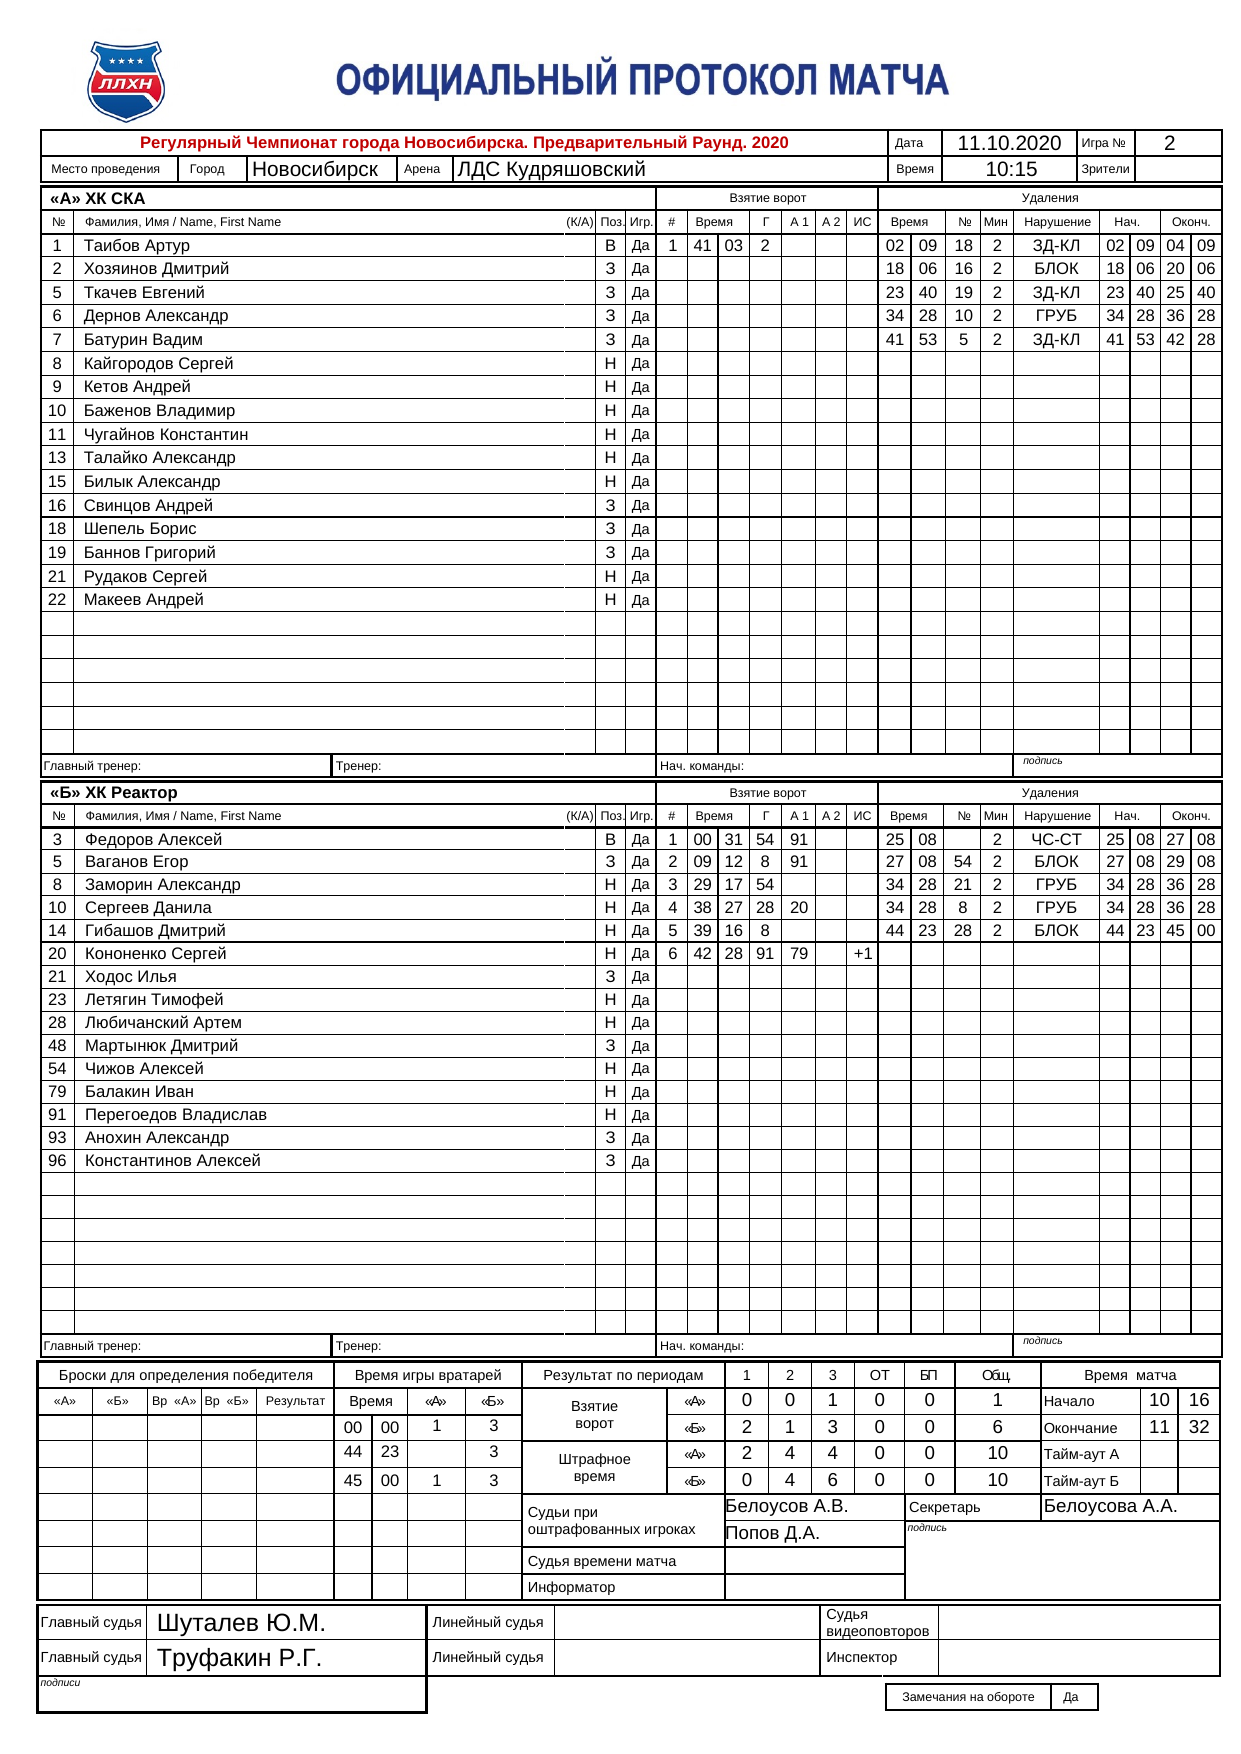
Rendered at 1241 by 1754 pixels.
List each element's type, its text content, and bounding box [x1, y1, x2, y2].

table_cell Заморин Александр [75, 874, 564, 895]
table_cell [1161, 494, 1190, 516]
table_cell 00 [373, 1416, 407, 1440]
table_cell 44 [879, 920, 910, 941]
table_cell [596, 1219, 625, 1241]
table_cell [912, 612, 945, 634]
table_cell [816, 423, 846, 445]
table_cell 09 [1192, 235, 1221, 256]
table_cell [879, 707, 910, 729]
table_cell [719, 588, 749, 611]
table_cell [912, 1150, 943, 1172]
table_cell [912, 659, 945, 682]
table_cell 10 [42, 399, 73, 422]
table_cell З [596, 328, 625, 351]
table_cell А 2 [816, 211, 846, 233]
table_cell [74, 636, 564, 658]
table_cell 06 [912, 257, 945, 280]
table_cell 27 [1100, 850, 1129, 872]
table_cell [1131, 494, 1160, 516]
table_cell [981, 1104, 1013, 1126]
table_cell [428, 1677, 882, 1711]
table_cell [816, 257, 846, 280]
table_cell [1100, 1127, 1129, 1149]
table_cell Шуталев Ю.М. [147, 1606, 425, 1639]
table_cell Да [626, 494, 655, 516]
table_cell [816, 683, 846, 706]
table_cell Хозяинов Дмитрий [74, 257, 564, 280]
table_cell [879, 1081, 910, 1103]
table_cell 79 [782, 943, 815, 964]
table_cell [912, 1127, 943, 1149]
table_cell [912, 518, 945, 540]
table_cell 09 [912, 235, 945, 256]
table_cell Н [596, 874, 625, 895]
table_cell 10 [956, 1442, 1040, 1467]
table_cell «А» [408, 1389, 465, 1413]
table_cell [565, 399, 595, 422]
table_cell З [596, 1127, 625, 1149]
table_cell Да [626, 376, 655, 398]
table_cell Да [626, 541, 655, 564]
table_cell Судья видеоповторов [821, 1606, 938, 1639]
table_cell [879, 1104, 910, 1126]
table_cell 14 [42, 920, 74, 941]
table_cell [596, 683, 625, 706]
table_cell [657, 1012, 687, 1033]
table_cell Нарушение [1014, 805, 1099, 826]
table_cell [1100, 518, 1129, 540]
table_cell Нач. [1100, 805, 1160, 826]
table_cell 54 [750, 874, 781, 895]
table_cell [719, 1173, 749, 1195]
table_cell [847, 874, 877, 895]
table_cell [1192, 541, 1221, 564]
table_cell [657, 1173, 687, 1195]
table_cell [1014, 1104, 1099, 1126]
table_cell подписи [39, 1677, 425, 1711]
table_cell 41 [879, 328, 910, 351]
table_cell [816, 1265, 846, 1287]
table_cell [408, 1521, 465, 1546]
table_cell [847, 1035, 877, 1057]
table_cell 18 [879, 257, 910, 280]
table_cell [816, 541, 846, 564]
table_cell [1100, 1288, 1129, 1310]
table_cell [1161, 1173, 1190, 1195]
table_cell [912, 423, 945, 445]
table_cell № [42, 805, 74, 826]
table_cell [1131, 1242, 1160, 1264]
table_cell [657, 636, 687, 658]
table_cell [657, 730, 687, 753]
table_cell [879, 1196, 910, 1218]
table_cell Поз. [596, 211, 625, 233]
table_cell [1131, 1012, 1160, 1033]
table_cell [879, 446, 910, 469]
table_cell 22 [42, 588, 73, 611]
table_header Взятие ворот [657, 783, 877, 803]
table_cell 1 [408, 1468, 465, 1493]
table_cell [981, 588, 1013, 611]
table_cell БЛОК [1014, 257, 1099, 280]
table_cell [912, 989, 943, 1011]
table_cell [657, 494, 687, 516]
table_cell [1100, 1242, 1129, 1264]
table_cell [39, 1494, 92, 1520]
table_cell «А» [39, 1389, 92, 1413]
table_cell [1100, 943, 1129, 964]
table_cell Тренер: [333, 755, 655, 776]
table_cell [750, 376, 781, 398]
table_cell 0 [855, 1415, 904, 1440]
table_cell Любичанский Артем [75, 1012, 564, 1033]
table_cell 2 [981, 305, 1013, 327]
table_cell [1161, 1242, 1190, 1264]
table_cell [93, 1416, 147, 1440]
table_cell [879, 352, 910, 374]
table_cell 91 [42, 1104, 74, 1126]
table_cell Да [626, 1035, 655, 1057]
table_cell [879, 1219, 910, 1241]
table_cell [782, 494, 815, 516]
table_cell 08 [912, 850, 943, 872]
table_cell [719, 966, 749, 987]
table_cell [719, 328, 749, 351]
table_cell [335, 1494, 371, 1520]
table_cell [565, 376, 595, 398]
table_cell [1192, 683, 1221, 706]
table_cell [1131, 1288, 1160, 1310]
table_cell [782, 446, 815, 469]
table_cell [565, 943, 595, 964]
table_cell 02 [879, 235, 910, 256]
table_cell Г [750, 211, 781, 233]
table_cell [816, 494, 846, 516]
table_cell Чугайнов Константин [74, 423, 564, 445]
table_cell [816, 1311, 846, 1333]
table_cell Мин [981, 805, 1013, 826]
table_cell [596, 612, 625, 634]
table_cell [981, 966, 1013, 987]
table_cell [1100, 1311, 1129, 1333]
table_cell [816, 850, 846, 872]
table_cell [93, 1494, 147, 1520]
table_cell [981, 1311, 1013, 1333]
table_cell 25 [1161, 281, 1190, 303]
table_cell [626, 730, 655, 753]
table_header «А» ХК СКА [42, 188, 655, 209]
table_cell 54 [750, 829, 781, 849]
table_cell [816, 1219, 846, 1241]
table_cell [626, 1311, 655, 1333]
table_cell Нач. [1100, 211, 1160, 233]
table_cell [657, 423, 687, 445]
table_cell [688, 989, 717, 1011]
table_cell Да [626, 1127, 655, 1149]
table_cell [1014, 399, 1099, 422]
table_cell [944, 829, 980, 849]
table_cell [1014, 1150, 1099, 1172]
table_cell [750, 423, 781, 445]
table_cell [657, 1242, 687, 1264]
table_cell Федоров Алексей [75, 829, 564, 849]
table_cell [981, 494, 1013, 516]
table_header 11.10.2020 [943, 131, 1076, 155]
table_cell 21 [42, 565, 73, 587]
table_cell 79 [42, 1081, 74, 1103]
table_cell 2 [750, 235, 781, 256]
table_cell [657, 565, 687, 587]
table_cell # [657, 805, 687, 826]
table_cell [782, 1219, 815, 1241]
table_cell Кононенко Сергей [75, 943, 564, 964]
table_cell [1131, 1104, 1160, 1126]
table_cell [42, 683, 73, 706]
table_cell «Б » [466, 1389, 521, 1413]
table_cell 00 [688, 829, 717, 849]
table_cell [879, 1173, 910, 1195]
table_cell [373, 1574, 407, 1599]
table_cell 5 [657, 920, 687, 941]
table_header ОТ [855, 1363, 904, 1387]
table_cell [750, 1012, 781, 1033]
table_cell [1014, 659, 1099, 682]
table_cell [1192, 1081, 1221, 1103]
table_cell +1 [847, 943, 877, 964]
table_cell [1014, 352, 1099, 374]
table_cell [782, 659, 815, 682]
table_cell [148, 1494, 201, 1520]
table_cell 0 [905, 1468, 954, 1493]
table_cell [1131, 989, 1160, 1011]
table_cell [42, 1288, 74, 1310]
table_cell [847, 1196, 877, 1218]
table_cell [1192, 1242, 1221, 1264]
table_cell Талайко Александр [74, 446, 564, 469]
table_cell [688, 541, 717, 564]
table_cell [847, 588, 877, 611]
table_cell [750, 1127, 781, 1149]
table_cell [42, 1196, 74, 1218]
table_cell [981, 399, 1013, 422]
table_cell Да [626, 328, 655, 351]
table_cell [816, 966, 846, 987]
table_cell Игр. [626, 211, 655, 233]
table_cell [565, 636, 595, 658]
table_cell [688, 1219, 717, 1241]
table_cell [816, 829, 846, 849]
table_cell Сергеев Данила [75, 896, 564, 918]
table_cell [1014, 1081, 1099, 1103]
table_cell 27 [719, 896, 749, 918]
table_cell [1100, 565, 1129, 587]
table_cell [1179, 1441, 1219, 1467]
table_cell [719, 612, 749, 634]
table_cell [946, 376, 980, 398]
table_cell [912, 1242, 943, 1264]
table_cell [565, 1104, 595, 1126]
table_cell [1192, 376, 1221, 398]
table_cell [148, 1574, 201, 1599]
table_cell [912, 1219, 943, 1241]
table_cell 00 [335, 1416, 371, 1440]
table_cell ЗД-КЛ [1014, 281, 1099, 303]
table_cell [879, 1127, 910, 1149]
table_cell [1014, 1035, 1099, 1057]
table_cell [847, 1288, 877, 1310]
table_cell Н [596, 352, 625, 374]
table_cell Да [626, 989, 655, 1011]
table_cell Н [596, 399, 625, 422]
table_cell [1192, 1104, 1221, 1126]
table_cell [944, 1127, 980, 1149]
table_cell № [946, 211, 980, 233]
table_cell [657, 1219, 687, 1241]
table_cell [1014, 376, 1099, 398]
table_cell (К/А) [565, 805, 595, 826]
table_cell [688, 328, 717, 351]
table_cell [847, 446, 877, 469]
table_cell [1192, 659, 1221, 682]
table_cell [946, 730, 980, 753]
table_cell [1192, 1058, 1221, 1079]
table_cell Гибашов Дмитрий [75, 920, 564, 941]
table_cell [1131, 565, 1160, 587]
table_cell [750, 612, 781, 634]
table_cell [657, 376, 687, 398]
table_cell [719, 989, 749, 1011]
table_cell 2 [981, 829, 1013, 849]
table_cell [847, 850, 877, 872]
table_cell [912, 636, 945, 658]
table_cell [1100, 1150, 1129, 1172]
table_cell [719, 707, 749, 729]
table_cell Нарушение [1014, 211, 1099, 233]
table_cell 21 [42, 966, 74, 987]
table_cell [847, 1058, 877, 1079]
table_cell [257, 1494, 333, 1520]
table_cell 28 [750, 896, 781, 918]
table_cell 1 [769, 1415, 811, 1440]
table_cell [1014, 636, 1099, 658]
table_cell [782, 305, 815, 327]
table_cell 21 [944, 874, 980, 895]
table_cell [688, 1127, 717, 1149]
table_cell [688, 494, 717, 516]
table_cell [1131, 1127, 1160, 1149]
table_cell Линейный судья [428, 1640, 554, 1675]
table_cell 8 [750, 920, 781, 941]
table_cell [816, 874, 846, 895]
table_cell [816, 636, 846, 658]
table_cell [944, 1104, 980, 1126]
table_cell [565, 281, 595, 303]
table_header 1 [726, 1363, 768, 1387]
table_cell [946, 518, 980, 540]
table_cell [1161, 541, 1190, 564]
table_cell [782, 352, 815, 374]
table_cell [1100, 966, 1129, 987]
table_cell [565, 305, 595, 327]
table_cell [981, 1150, 1013, 1172]
table_cell 25 [879, 829, 910, 849]
table_cell [879, 1012, 910, 1033]
table_cell [847, 636, 877, 658]
table_cell [782, 683, 815, 706]
table_cell [688, 1311, 717, 1333]
table_cell Н [596, 989, 625, 1011]
table_cell 54 [944, 850, 980, 872]
table_cell 5 [42, 281, 73, 303]
table_cell Город [179, 157, 246, 181]
table_cell [1100, 730, 1129, 753]
table_cell [816, 518, 846, 540]
table_cell [719, 730, 749, 753]
table_cell З [596, 518, 625, 540]
table_cell Да [626, 1012, 655, 1033]
table_cell [565, 989, 595, 1011]
table_cell 3 [466, 1468, 521, 1493]
table_cell [1014, 494, 1099, 516]
table_cell [847, 1012, 877, 1033]
table_cell [555, 1640, 819, 1675]
table_cell № [944, 805, 980, 826]
table_cell [879, 588, 910, 611]
table_cell ЛДС Кудряшовский [454, 157, 887, 181]
table_cell [719, 1288, 749, 1310]
table_cell 1 [956, 1389, 1040, 1413]
table_cell [912, 966, 943, 987]
table_cell [944, 1012, 980, 1033]
table_cell [688, 612, 717, 634]
table_cell [1192, 494, 1221, 516]
table_cell [879, 470, 910, 493]
table_cell [75, 1311, 564, 1333]
table_cell [750, 518, 781, 540]
table_cell [847, 1150, 877, 1172]
table_cell Летягин Тимофей [75, 989, 564, 1011]
table_cell 17 [719, 874, 749, 895]
table_cell [565, 1242, 595, 1264]
table_cell [879, 989, 910, 1011]
table_cell [719, 1127, 749, 1149]
table_cell 2 [981, 896, 1013, 918]
table_cell Результат [257, 1389, 333, 1413]
table_cell [782, 541, 815, 564]
table_cell [565, 829, 595, 849]
table_cell [1161, 1219, 1190, 1241]
table_cell [1100, 612, 1129, 634]
table_cell [657, 588, 687, 611]
table_cell Балакин Иван [75, 1081, 564, 1103]
table_header Удаления [879, 188, 1221, 209]
table_cell [148, 1441, 201, 1467]
table_cell [946, 707, 980, 729]
table_cell [816, 376, 846, 398]
table_cell А 2 [816, 805, 846, 826]
table_cell [257, 1416, 333, 1440]
table_cell [657, 1035, 687, 1057]
table_cell [879, 943, 910, 964]
table_header Удаления [879, 783, 1221, 803]
table_cell [565, 874, 595, 895]
table_cell [816, 352, 846, 374]
table_cell [719, 518, 749, 540]
table_cell [565, 470, 595, 493]
table_cell [688, 565, 717, 587]
table_cell [912, 446, 945, 469]
table_cell [1014, 470, 1099, 493]
table_cell [1014, 683, 1099, 706]
table_cell [1161, 1058, 1190, 1079]
table_cell [1131, 588, 1160, 611]
table_cell 53 [1131, 328, 1160, 351]
table_cell [912, 730, 945, 753]
table_cell [816, 1173, 846, 1195]
table_cell 91 [782, 829, 815, 849]
table_cell 27 [1161, 829, 1190, 849]
table_cell [750, 707, 781, 729]
table_cell [912, 1196, 943, 1218]
table_cell Дернов Александр [74, 305, 564, 327]
table_cell [816, 446, 846, 469]
table_cell Н [596, 565, 625, 587]
table_cell [75, 1196, 564, 1218]
table_cell [1192, 1012, 1221, 1033]
table_cell [1161, 565, 1190, 587]
table_cell Судья времени матча [523, 1548, 724, 1573]
table_cell [847, 730, 877, 753]
table_cell [847, 683, 877, 706]
table_cell [257, 1574, 333, 1599]
table_cell [944, 943, 980, 964]
table_cell [1192, 612, 1221, 634]
table_cell Фамилия, Имя / Name, First Name [75, 805, 565, 826]
table_cell [726, 1575, 904, 1599]
table_cell № [42, 211, 73, 233]
table_cell [1192, 730, 1221, 753]
table_cell [847, 494, 877, 516]
table_cell [782, 920, 815, 941]
table_cell [750, 352, 781, 374]
table_cell [1131, 1311, 1160, 1333]
table_cell З [596, 305, 625, 327]
table_cell [1161, 1311, 1190, 1333]
table_cell [750, 328, 781, 351]
table_cell [74, 612, 564, 634]
table_cell 10 [42, 896, 74, 918]
table_cell [688, 659, 717, 682]
table_cell [565, 1127, 595, 1149]
table_cell Да [626, 235, 655, 256]
table_cell [847, 1104, 877, 1126]
table_cell [847, 470, 877, 493]
table_cell [1131, 659, 1160, 682]
table_cell # [657, 211, 687, 233]
table_header Замечания на обороте [887, 1685, 1050, 1709]
table_cell [750, 399, 781, 422]
table_cell [565, 328, 595, 351]
table_cell [1131, 423, 1160, 445]
table_cell [75, 1288, 564, 1310]
table_cell [847, 896, 877, 918]
table_cell [1161, 966, 1190, 987]
table_cell [1100, 494, 1129, 516]
table_cell [1014, 612, 1099, 634]
table_cell [1192, 423, 1221, 445]
table_cell З [596, 850, 625, 872]
table_cell [944, 1058, 980, 1079]
table_cell [847, 399, 877, 422]
table_cell [1141, 1468, 1177, 1493]
table_cell [688, 707, 717, 729]
table_cell Анохин Александр [75, 1127, 564, 1149]
table_cell [750, 659, 781, 682]
table_cell [1014, 989, 1099, 1011]
table_cell [912, 1012, 943, 1033]
table_cell [1014, 1311, 1099, 1333]
table_cell [1131, 612, 1160, 634]
table_cell [93, 1468, 147, 1493]
table_cell 23 [1100, 281, 1129, 303]
table_cell [657, 966, 687, 987]
table_cell Труфакин Р.Г. [147, 1640, 425, 1675]
table_cell Секретарь [906, 1495, 1040, 1520]
table_cell [719, 305, 749, 327]
table_cell [657, 707, 687, 729]
table_cell [750, 1058, 781, 1079]
table_cell [719, 399, 749, 422]
table_cell [879, 730, 910, 753]
table_cell Н [596, 896, 625, 918]
table_cell 54 [42, 1058, 74, 1079]
table_cell [257, 1468, 333, 1493]
table_cell Тайм-аут Б [1042, 1468, 1140, 1493]
table_cell [879, 376, 910, 398]
table_cell [816, 659, 846, 682]
table_cell 20 [42, 943, 74, 964]
table_cell [335, 1547, 371, 1573]
table_cell [42, 730, 73, 753]
table_cell [847, 235, 877, 256]
table_cell 0 [905, 1415, 954, 1440]
table_cell 0 [905, 1442, 954, 1467]
table_cell [1131, 399, 1160, 422]
table_cell [688, 588, 717, 611]
table_cell 9 [42, 376, 73, 398]
table_cell [816, 1104, 846, 1126]
table_cell Время [688, 805, 749, 826]
table_cell [1192, 352, 1221, 374]
table_cell [1161, 446, 1190, 469]
table_cell 1 [657, 235, 687, 256]
table_cell 28 [912, 874, 943, 895]
table_cell 4 [657, 896, 687, 918]
table_cell [688, 446, 717, 469]
table_cell [1100, 659, 1129, 682]
table_cell [944, 1035, 980, 1057]
table_cell ГРУБ [1014, 896, 1099, 918]
table_cell 27 [879, 850, 910, 872]
table_cell Рудаков Сергей [74, 565, 564, 587]
table_cell [750, 683, 781, 706]
table_header Время игры вратарей [335, 1363, 521, 1387]
table_cell [688, 1196, 717, 1218]
table_cell Таибов Артур [74, 235, 564, 256]
table_cell Вр «Б» [202, 1389, 256, 1413]
table_cell 18 [1100, 257, 1129, 280]
table_cell [657, 1265, 687, 1287]
table_cell 2 [981, 257, 1013, 280]
table_cell [626, 683, 655, 706]
table_cell [750, 305, 781, 327]
table_cell [981, 1219, 1013, 1241]
table_cell Константинов Алексей [75, 1150, 564, 1172]
table_cell [816, 235, 846, 256]
table_cell [944, 1219, 980, 1241]
table_cell [1192, 636, 1221, 658]
table_cell 36 [1161, 896, 1190, 918]
table_cell подпись [1014, 755, 1221, 776]
table_cell [1100, 1012, 1129, 1033]
table_cell Да [626, 874, 655, 895]
table_cell [981, 707, 1013, 729]
table_cell [1099, 1682, 1220, 1711]
table_cell [202, 1521, 256, 1546]
table_cell 02 [1100, 235, 1129, 256]
table_cell «Б» [668, 1415, 724, 1440]
table_cell [1131, 1196, 1160, 1218]
table_cell [39, 1468, 92, 1493]
table_cell Н [596, 1081, 625, 1103]
table_cell [782, 518, 815, 540]
table_cell [847, 257, 877, 280]
table_cell 10 [956, 1468, 1040, 1493]
table_cell [39, 1521, 92, 1546]
table_cell [816, 730, 846, 753]
table_cell Ходос Илья [75, 966, 564, 987]
table_cell [750, 281, 781, 303]
table_cell [1161, 1081, 1190, 1103]
table_cell [816, 565, 846, 587]
table_cell Линейный судья [428, 1606, 554, 1639]
table_cell Кайгородов Сергей [74, 352, 564, 374]
table_cell [1014, 1288, 1099, 1310]
table_cell Да [626, 352, 655, 374]
table_cell [816, 305, 846, 327]
table_cell 29 [688, 874, 717, 895]
table_cell 42 [1161, 328, 1190, 351]
table_cell [847, 1242, 877, 1264]
table_cell [688, 1173, 717, 1195]
table_cell [750, 1242, 781, 1264]
table_cell 2 [981, 874, 1013, 895]
table_cell [750, 446, 781, 469]
table_cell [981, 565, 1013, 587]
table_cell [750, 1035, 781, 1057]
table_cell [939, 1606, 1219, 1639]
table_cell [719, 281, 749, 303]
table_cell Н [596, 1104, 625, 1126]
table_cell [782, 707, 815, 729]
table_cell [688, 1081, 717, 1103]
table_cell [719, 1311, 749, 1333]
table_cell [719, 376, 749, 398]
table_cell Новосибирск [248, 157, 396, 181]
table_cell [816, 1058, 846, 1079]
table_cell [657, 1127, 687, 1149]
table_cell Нач. команды: [657, 1335, 1012, 1356]
table_cell [74, 659, 564, 682]
table_cell [1100, 636, 1129, 658]
table_cell [75, 1242, 564, 1264]
table_cell Главный судья [39, 1640, 146, 1675]
table_cell [657, 541, 687, 564]
table_cell Арена [398, 157, 452, 181]
table_cell [42, 1265, 74, 1287]
table_cell [42, 659, 73, 682]
table_cell [596, 730, 625, 753]
table_cell [879, 683, 910, 706]
table_cell 34 [879, 305, 910, 327]
table_cell [981, 446, 1013, 469]
table_cell [847, 1219, 877, 1241]
table_cell [782, 874, 815, 895]
table_cell 28 [1131, 874, 1160, 895]
table_cell Баженов Владимир [74, 399, 564, 422]
table_header Время матча [1042, 1363, 1219, 1387]
table_cell [816, 1288, 846, 1310]
table_cell [719, 683, 749, 706]
table_cell 6 [956, 1415, 1040, 1440]
table_cell 44 [335, 1441, 371, 1467]
table_cell [657, 399, 687, 422]
table_cell [981, 1196, 1013, 1218]
table_cell [565, 541, 595, 564]
table_cell 16 [1179, 1389, 1219, 1413]
table_cell [847, 1311, 877, 1333]
table_cell [202, 1416, 256, 1440]
table_cell 3 [42, 829, 74, 849]
table_cell [596, 659, 625, 682]
table_cell Судьи при оштрафованных игроках [523, 1495, 724, 1546]
table_cell [719, 1012, 749, 1033]
table_cell [1136, 157, 1221, 181]
table_cell Да [626, 565, 655, 587]
table_cell [1100, 1104, 1129, 1126]
table_cell [879, 966, 910, 987]
table_cell [626, 1288, 655, 1310]
table_cell [657, 612, 687, 634]
table_cell [148, 1521, 201, 1546]
table_cell [1100, 1173, 1129, 1195]
table_cell Н [596, 423, 625, 445]
table_cell [688, 518, 717, 540]
table_cell «Б» [668, 1468, 724, 1493]
table_cell [1131, 446, 1160, 469]
table_cell Главный судья [39, 1606, 146, 1639]
table_cell 2 [726, 1442, 768, 1467]
table_cell 34 [879, 874, 910, 895]
table_cell [944, 1242, 980, 1264]
table_cell Фамилия, Имя / Name, First Name [74, 211, 565, 233]
table_cell [39, 1416, 92, 1440]
table_cell [1161, 352, 1190, 374]
table_cell Билык Александр [74, 470, 564, 493]
table_cell [466, 1574, 521, 1599]
table_cell [719, 1219, 749, 1241]
table_cell [782, 1104, 815, 1126]
table_cell Информатор [523, 1575, 724, 1599]
table_cell [1100, 446, 1129, 469]
table_cell [912, 1104, 943, 1126]
table_cell [946, 588, 980, 611]
table_cell [912, 376, 945, 398]
table_cell 20 [1161, 257, 1190, 280]
table_cell [74, 707, 564, 729]
table_cell [1014, 1265, 1099, 1287]
table_cell [565, 966, 595, 987]
table_cell 1 [812, 1389, 854, 1413]
table_cell [1161, 1265, 1190, 1287]
table_cell [750, 636, 781, 658]
table_cell [782, 588, 815, 611]
table_cell [657, 1081, 687, 1103]
table_cell [750, 565, 781, 587]
table_cell 41 [1100, 328, 1129, 351]
table_cell Поз. [596, 805, 625, 826]
table_cell [1100, 399, 1129, 422]
table_cell [981, 1035, 1013, 1057]
table_cell [912, 494, 945, 516]
table_cell [1100, 989, 1129, 1011]
table_cell 7 [42, 328, 73, 351]
table_cell [981, 1058, 1013, 1079]
table_cell Время [335, 1389, 407, 1413]
table_cell 03 [719, 235, 749, 256]
table_cell [750, 588, 781, 611]
table_cell [1014, 1242, 1099, 1264]
table_cell [816, 896, 846, 918]
table_cell 28 [912, 305, 945, 327]
table_cell 34 [1100, 305, 1129, 327]
table_cell [912, 399, 945, 422]
table_cell 04 [1161, 235, 1190, 256]
table_cell [74, 730, 564, 753]
table_cell [688, 1012, 717, 1033]
table_cell [782, 1311, 815, 1333]
table_cell [75, 1219, 564, 1241]
table_header Игра № [1078, 131, 1134, 155]
table_cell Время [889, 157, 941, 181]
table_cell [944, 966, 980, 987]
table_cell [782, 1127, 815, 1149]
table_cell [912, 1058, 943, 1079]
table_cell [148, 1547, 201, 1573]
table_cell [750, 1081, 781, 1103]
table_cell [1100, 1081, 1129, 1103]
table_cell [1014, 1058, 1099, 1079]
table_cell [565, 1173, 595, 1195]
table_cell [847, 281, 877, 303]
table_cell [657, 281, 687, 303]
table_cell 44 [1100, 920, 1129, 941]
table_cell (К/А) [565, 211, 595, 233]
table_cell 41 [688, 235, 717, 256]
table_cell [719, 423, 749, 445]
table_header БП [905, 1363, 954, 1387]
table_cell [1161, 989, 1190, 1011]
table_cell [626, 636, 655, 658]
table_cell [202, 1574, 256, 1599]
table_cell [688, 1150, 717, 1172]
table_cell Штрафное время [523, 1442, 666, 1493]
table_cell [879, 1058, 910, 1079]
table_cell [565, 920, 595, 941]
table_cell [912, 1081, 943, 1103]
table_cell [373, 1547, 407, 1573]
table_cell [688, 1288, 717, 1310]
table_cell [1192, 1288, 1221, 1310]
table_cell [981, 683, 1013, 706]
table_cell [408, 1494, 465, 1520]
table_cell [93, 1574, 147, 1599]
table_cell [1100, 1058, 1129, 1079]
table_cell [719, 257, 749, 280]
table_cell [782, 1081, 815, 1103]
table_cell Мартынюк Дмитрий [75, 1035, 564, 1057]
table_cell 15 [42, 470, 73, 493]
table_cell 2 [657, 850, 687, 872]
table_cell Окончание [1042, 1415, 1140, 1440]
table_cell «А» [668, 1442, 724, 1467]
table_cell [719, 494, 749, 516]
table_cell [408, 1547, 465, 1573]
table_header Взятие ворот [657, 188, 877, 209]
table_cell [565, 1081, 595, 1103]
table_cell [1131, 707, 1160, 729]
table_cell [782, 1265, 815, 1287]
table_cell [879, 636, 910, 658]
table_cell 25 [1100, 829, 1129, 849]
table_cell 31 [719, 829, 749, 849]
table_cell [944, 1150, 980, 1172]
table_cell Взятие ворот [523, 1389, 666, 1440]
table_cell Да [626, 1081, 655, 1103]
table_cell [981, 1127, 1013, 1149]
table_cell [657, 470, 687, 493]
table_cell Батурин Вадим [74, 328, 564, 351]
table_cell 0 [905, 1389, 954, 1413]
table_cell [202, 1441, 256, 1467]
table_cell [1161, 1196, 1190, 1218]
table_cell [39, 1547, 92, 1573]
table_header Регулярный Чемпионат города Новосибирска. Предварительный Раунд. 2020 [42, 131, 887, 155]
table_cell [1014, 1173, 1099, 1195]
table_cell [1161, 659, 1190, 682]
table_cell [782, 730, 815, 753]
table_cell [719, 1242, 749, 1264]
table_cell [946, 565, 980, 587]
table_cell [719, 1035, 749, 1057]
table_cell 3 [657, 874, 687, 895]
table_cell [565, 1288, 595, 1310]
table_cell ГРУБ [1014, 874, 1099, 895]
table_cell [626, 1242, 655, 1264]
table_cell [750, 1104, 781, 1126]
table_cell [719, 1104, 749, 1126]
table_cell Оконч. [1161, 211, 1221, 233]
table_cell [1192, 1173, 1221, 1195]
table_cell [847, 565, 877, 587]
table_cell З [596, 1150, 625, 1172]
table_cell [466, 1521, 521, 1546]
table_cell 28 [944, 920, 980, 941]
table_cell [944, 989, 980, 1011]
table_cell Время [879, 805, 943, 826]
table_cell [1131, 1081, 1160, 1103]
table_cell [657, 1196, 687, 1218]
table_cell [912, 1288, 943, 1310]
table_cell [847, 1173, 877, 1195]
table_cell Место проведения [42, 157, 177, 181]
table_cell [750, 1265, 781, 1287]
table_cell [782, 1150, 815, 1172]
table_cell 2 [981, 235, 1013, 256]
table_cell Да [626, 920, 655, 941]
table_cell 2 [981, 281, 1013, 303]
table_cell Н [596, 376, 625, 398]
table_cell Н [596, 1012, 625, 1033]
table_cell [847, 423, 877, 445]
table_cell [847, 328, 877, 351]
table_cell З [596, 494, 625, 516]
table_cell [879, 1242, 910, 1264]
table_cell Да [626, 423, 655, 445]
table_cell Да [626, 1104, 655, 1126]
table_cell Да [626, 966, 655, 987]
table_cell [39, 1441, 92, 1467]
table_cell БЛОК [1014, 920, 1099, 941]
table_cell [1161, 707, 1190, 729]
table_cell [1100, 1196, 1129, 1218]
table_cell [719, 470, 749, 493]
table_cell [981, 376, 1013, 398]
table_cell 28 [42, 1012, 74, 1033]
table_cell [750, 989, 781, 1011]
table_cell 16 [42, 494, 73, 516]
table_cell [847, 966, 877, 987]
table_cell [782, 565, 815, 587]
table_cell [782, 257, 815, 280]
table_cell 36 [1161, 305, 1190, 327]
table_cell 0 [726, 1389, 768, 1413]
table_cell [42, 612, 73, 634]
table_cell [1161, 1288, 1190, 1310]
table_cell [981, 659, 1013, 682]
table_cell [782, 235, 815, 256]
table_cell [1131, 376, 1160, 398]
table_cell [1192, 1150, 1221, 1172]
table_cell Да [626, 518, 655, 540]
table_cell 39 [688, 920, 717, 941]
table_cell [1100, 423, 1129, 445]
table_cell Мин [981, 211, 1013, 233]
table_cell Время [879, 211, 945, 233]
table_cell [1141, 1441, 1177, 1467]
table_cell [981, 1081, 1013, 1103]
table_cell [1100, 1035, 1129, 1057]
table_cell [719, 446, 749, 469]
table_cell [626, 612, 655, 634]
table_cell [944, 1265, 980, 1287]
table_cell [1014, 1219, 1099, 1241]
table_cell [847, 541, 877, 564]
table_cell [750, 1219, 781, 1241]
table_cell [816, 328, 846, 351]
table_cell ЗД-КЛ [1014, 235, 1099, 256]
table_cell [596, 1196, 625, 1218]
table_cell Да [626, 281, 655, 303]
table_cell [75, 1173, 564, 1195]
table_cell [719, 659, 749, 682]
table_cell [879, 1265, 910, 1287]
table_cell [847, 352, 877, 374]
table_cell [688, 1035, 717, 1057]
table_cell 19 [946, 281, 980, 303]
table_cell 13 [42, 446, 73, 469]
table_cell [688, 352, 717, 374]
table_cell 0 [855, 1442, 904, 1467]
table_cell [1131, 352, 1160, 374]
table_cell [373, 1494, 407, 1520]
table_cell [847, 305, 877, 327]
table_cell [148, 1468, 201, 1493]
table_cell [981, 943, 1013, 964]
table_cell 29 [1161, 850, 1190, 872]
table_cell [1131, 1219, 1160, 1241]
table_cell З [596, 257, 625, 280]
table_cell ИС [847, 805, 877, 826]
picture [5, 28, 1179, 129]
table_cell 08 [1192, 829, 1221, 849]
table_cell 6 [42, 305, 73, 327]
table_cell [688, 683, 717, 706]
table_cell [782, 612, 815, 634]
table_cell Да [626, 446, 655, 469]
table_cell [879, 399, 910, 422]
table_cell [335, 1521, 371, 1546]
table_cell [782, 423, 815, 445]
table_cell [1161, 1104, 1190, 1126]
table_cell [816, 470, 846, 493]
table_cell [565, 659, 595, 682]
table_cell [981, 423, 1013, 445]
table_cell [782, 966, 815, 987]
table_cell 34 [879, 896, 910, 918]
table_cell [750, 1196, 781, 1218]
table_cell Да [626, 399, 655, 422]
table_cell [946, 612, 980, 634]
table_cell [555, 1606, 819, 1639]
table_cell Да [626, 896, 655, 918]
table_cell [1100, 470, 1129, 493]
table_cell 16 [719, 920, 749, 941]
table_cell [1192, 565, 1221, 587]
table_cell [1192, 1196, 1221, 1218]
table_cell Н [596, 943, 625, 964]
table_cell [750, 1150, 781, 1172]
table_cell Оконч. [1161, 805, 1221, 826]
table_cell [688, 281, 717, 303]
table_cell [782, 470, 815, 493]
table_cell 53 [912, 328, 945, 351]
table_header Дата [889, 131, 941, 155]
table_cell [782, 1035, 815, 1057]
table_cell Н [596, 920, 625, 941]
table_cell 4 [769, 1468, 811, 1493]
table_cell [1014, 518, 1099, 540]
table_cell [847, 518, 877, 540]
table_cell [879, 659, 910, 682]
table_cell [719, 1058, 749, 1079]
table_cell [1131, 541, 1160, 564]
table_cell [847, 612, 877, 634]
table_cell [816, 1150, 846, 1172]
table_cell [688, 1265, 717, 1287]
table_cell [688, 305, 717, 327]
table_cell 06 [1131, 257, 1160, 280]
table_cell [565, 257, 595, 280]
table_cell [657, 1104, 687, 1126]
table_cell [883, 1677, 1220, 1681]
table_cell [1131, 683, 1160, 706]
table_cell 93 [42, 1127, 74, 1149]
table_cell [912, 470, 945, 493]
table_cell [1014, 541, 1099, 564]
table_cell [912, 541, 945, 564]
table_cell [1100, 352, 1129, 374]
table_cell [1131, 943, 1160, 964]
table_cell [750, 1173, 781, 1195]
table_cell [335, 1574, 371, 1599]
table_cell [626, 1265, 655, 1287]
table_cell [657, 518, 687, 540]
table_cell [816, 1242, 846, 1264]
table_cell [596, 1242, 625, 1264]
table_cell [847, 989, 877, 1011]
table_cell Да [626, 850, 655, 872]
table_cell [816, 1035, 846, 1057]
table_cell [816, 1081, 846, 1103]
table_cell [1100, 541, 1129, 564]
table_cell [981, 1288, 1013, 1310]
table_cell Перегоедов Владислав [75, 1104, 564, 1126]
table_cell 00 [1192, 920, 1221, 941]
table_cell [1014, 1196, 1099, 1218]
table_cell 28 [1131, 305, 1160, 327]
table_cell [1161, 470, 1190, 493]
table_cell А 1 [782, 211, 815, 233]
table_cell З [596, 966, 625, 987]
table_cell [719, 1196, 749, 1218]
table_cell [1161, 588, 1190, 611]
table_cell [39, 1574, 92, 1599]
table_cell Тренер: [333, 1335, 655, 1356]
table_cell [946, 659, 980, 682]
table_cell [1100, 1219, 1129, 1241]
table_cell [782, 636, 815, 658]
table_cell [981, 730, 1013, 753]
table_cell [688, 376, 717, 398]
table_cell [1131, 1265, 1160, 1287]
table_cell [1131, 636, 1160, 658]
table_cell [782, 1173, 815, 1195]
table_cell 2 [981, 920, 1013, 941]
table_cell З [596, 541, 625, 564]
table_cell [879, 518, 910, 540]
table_cell [596, 1311, 625, 1333]
table_cell ИС [847, 211, 877, 233]
table_cell 8 [944, 896, 980, 918]
table_cell ГРУБ [1014, 305, 1099, 327]
table_cell [1131, 1035, 1160, 1057]
table_cell [816, 399, 846, 422]
table_cell [750, 470, 781, 493]
table_cell 18 [42, 518, 73, 540]
table_cell [657, 1058, 687, 1079]
table_cell [782, 328, 815, 351]
table_cell [782, 376, 815, 398]
table_cell 23 [912, 920, 943, 941]
table_cell Белоусов А.В. [726, 1495, 904, 1520]
table_cell [202, 1547, 256, 1573]
table_cell [944, 1081, 980, 1103]
table_cell [816, 1127, 846, 1149]
table_cell [565, 423, 595, 445]
table_cell [257, 1441, 333, 1467]
table_cell [565, 1058, 595, 1079]
table_cell [688, 470, 717, 493]
table_cell [1192, 966, 1221, 987]
table_cell 28 [719, 943, 749, 964]
table_cell [946, 423, 980, 445]
table_cell [565, 707, 595, 729]
table_header Общ. [956, 1363, 1040, 1387]
table_cell [1100, 707, 1129, 729]
table_cell [626, 1219, 655, 1241]
table_cell [816, 281, 846, 303]
table_cell [1192, 588, 1221, 611]
table_cell [750, 257, 781, 280]
table_cell 4 [769, 1442, 811, 1467]
table_cell [944, 1288, 980, 1310]
table_cell [879, 541, 910, 564]
table_cell [408, 1441, 465, 1467]
table_cell [816, 1196, 846, 1218]
table_cell Время [688, 211, 749, 233]
table_cell [688, 636, 717, 658]
table_cell 08 [1131, 850, 1160, 872]
table_cell 00 [373, 1468, 407, 1493]
table_cell 23 [1131, 920, 1160, 941]
table_cell [688, 1242, 717, 1264]
table_cell [657, 683, 687, 706]
table_cell Нач. команды: [657, 755, 1012, 776]
table_cell [626, 1173, 655, 1195]
table_cell 36 [1161, 874, 1190, 895]
table_cell 11 [42, 423, 73, 445]
table_cell Баннов Григорий [74, 541, 564, 564]
table_cell [1014, 588, 1099, 611]
table_cell [93, 1547, 147, 1573]
table_cell 06 [1192, 257, 1221, 280]
table_cell В [596, 235, 625, 256]
table_cell [657, 257, 687, 280]
table_cell [657, 1311, 687, 1333]
table_cell [1161, 1127, 1190, 1149]
table_cell 8 [42, 874, 74, 895]
table_cell [202, 1494, 256, 1520]
table_cell 08 [1192, 850, 1221, 872]
table_cell [912, 565, 945, 587]
table_cell [816, 707, 846, 729]
table_cell [688, 257, 717, 280]
table_cell [879, 423, 910, 445]
table_cell [912, 588, 945, 611]
table_cell [257, 1547, 333, 1573]
table_cell [816, 920, 846, 941]
table_cell [373, 1521, 407, 1546]
table_cell В [596, 829, 625, 849]
table_cell «Б» [93, 1389, 147, 1413]
table_cell 08 [912, 829, 943, 849]
table_cell [1131, 1173, 1160, 1195]
table_cell Г [750, 805, 781, 826]
table_cell 91 [782, 850, 815, 872]
table_cell [946, 541, 980, 564]
table_cell [981, 352, 1013, 374]
table_cell Да [626, 305, 655, 327]
table_cell [816, 943, 846, 964]
table_cell 38 [688, 896, 717, 918]
table_cell [565, 1150, 595, 1172]
table_cell Н [596, 588, 625, 611]
table_header 3 [812, 1363, 854, 1387]
table_cell [981, 541, 1013, 564]
table_cell [1014, 1012, 1099, 1033]
table_cell [565, 1219, 595, 1241]
table_cell [626, 1196, 655, 1218]
table_cell [466, 1494, 521, 1520]
table_cell 4 [812, 1442, 854, 1467]
table_cell Белоусова А.А. [1042, 1495, 1219, 1520]
table_header Да [1052, 1685, 1097, 1709]
table_cell [626, 707, 655, 729]
table_cell Да [626, 943, 655, 964]
table_header Броски для определения победителя [39, 1363, 333, 1387]
table_cell 3 [466, 1441, 521, 1467]
table_cell 1 [408, 1416, 465, 1440]
table_cell 10 [1141, 1389, 1177, 1413]
table_cell Зрители [1078, 157, 1134, 181]
table_cell [946, 399, 980, 422]
table_cell 6 [657, 943, 687, 964]
table_cell 09 [688, 850, 717, 872]
table_cell [1014, 446, 1099, 469]
table_cell [782, 1058, 815, 1079]
table_cell [657, 989, 687, 1011]
table_cell [847, 707, 877, 729]
table_cell [1014, 943, 1099, 964]
table_cell [565, 730, 595, 753]
table_cell 3 [812, 1415, 854, 1440]
table_cell [750, 1288, 781, 1310]
table_cell [939, 1640, 1219, 1675]
table_cell [879, 1288, 910, 1310]
table_cell [1161, 612, 1190, 634]
table_cell [847, 1265, 877, 1287]
table_cell [202, 1468, 256, 1493]
table_cell [1192, 1035, 1221, 1057]
table_cell [1014, 966, 1099, 987]
table_cell 09 [1131, 235, 1160, 256]
table_cell [981, 470, 1013, 493]
table_cell 34 [1100, 874, 1129, 895]
table_cell [1161, 376, 1190, 398]
table_cell [912, 1035, 943, 1057]
table_cell [719, 565, 749, 587]
table_cell [1179, 1468, 1219, 1493]
table_cell [1161, 1012, 1190, 1033]
table_cell [596, 636, 625, 658]
table_cell [93, 1521, 147, 1546]
table_cell [782, 1242, 815, 1264]
table_cell 10 [946, 305, 980, 327]
table_cell [1131, 470, 1160, 493]
table_cell [657, 328, 687, 351]
table_header 2 [1136, 131, 1221, 155]
table_cell [1131, 1058, 1160, 1079]
table_cell Главный тренер: [42, 755, 330, 776]
table_cell [74, 683, 564, 706]
table_cell [565, 896, 595, 918]
table_cell [944, 1311, 980, 1333]
table_cell [565, 494, 595, 516]
table_cell Н [596, 446, 625, 469]
table_cell [912, 1311, 943, 1333]
table_cell [750, 730, 781, 753]
table_cell [782, 399, 815, 422]
table_cell [565, 446, 595, 469]
table_cell 0 [769, 1389, 811, 1413]
table_cell Да [626, 470, 655, 493]
table_cell 28 [1192, 328, 1221, 351]
table_cell 40 [1192, 281, 1221, 303]
table_cell БЛОК [1014, 850, 1099, 872]
table_cell [42, 707, 73, 729]
table_cell [1014, 423, 1099, 445]
table_cell [1131, 730, 1160, 753]
table_cell 23 [373, 1441, 407, 1467]
table_cell [847, 829, 877, 849]
table_cell [879, 612, 910, 634]
table_cell [565, 612, 595, 634]
table_cell З [596, 281, 625, 303]
table_cell 5 [946, 328, 980, 351]
table_cell Начало [1042, 1389, 1140, 1413]
table_cell Игр. [626, 805, 655, 826]
table_cell подпись [906, 1522, 1219, 1599]
table_cell [782, 1288, 815, 1310]
table_cell [750, 966, 781, 987]
table_cell [1192, 1127, 1221, 1149]
table_cell Н [596, 470, 625, 493]
table_cell [912, 943, 943, 964]
table_cell Да [626, 1150, 655, 1172]
table_cell 45 [1161, 920, 1190, 941]
table_cell [912, 1265, 943, 1287]
table_cell [1161, 423, 1190, 445]
table_cell Да [626, 588, 655, 611]
table_cell 1 [657, 829, 687, 849]
table_cell [688, 399, 717, 422]
table_cell 32 [1179, 1415, 1219, 1440]
table_cell [782, 989, 815, 1011]
table_cell 08 [1131, 829, 1160, 849]
table_cell [148, 1416, 201, 1440]
table_cell ЗД-КЛ [1014, 328, 1099, 351]
table_cell 48 [42, 1035, 74, 1057]
table_cell [565, 1265, 595, 1287]
table_cell [1100, 588, 1129, 611]
table_cell [981, 1012, 1013, 1033]
table_cell 34 [1100, 896, 1129, 918]
table_cell [981, 1265, 1013, 1287]
table_cell 2 [981, 328, 1013, 351]
table_cell [657, 305, 687, 327]
table_cell [847, 920, 877, 941]
table_cell [1014, 730, 1099, 753]
table_cell [75, 1265, 564, 1287]
table_cell [981, 989, 1013, 1011]
table_cell [944, 1196, 980, 1218]
table_cell [565, 1012, 595, 1033]
table_cell [688, 730, 717, 753]
table_cell 5 [42, 850, 74, 872]
table_cell 96 [42, 1150, 74, 1172]
table_cell Да [626, 257, 655, 280]
table_cell [657, 659, 687, 682]
table_cell [782, 281, 815, 303]
table_cell 18 [946, 235, 980, 256]
table_cell [1161, 636, 1190, 658]
table_cell [946, 636, 980, 658]
table_cell [1192, 989, 1221, 1011]
table_cell [981, 518, 1013, 540]
table_cell [1192, 470, 1221, 493]
table_cell [1100, 376, 1129, 398]
table_cell 40 [912, 281, 945, 303]
table_cell [565, 518, 595, 540]
table_cell 12 [719, 850, 749, 872]
table_cell [42, 1219, 74, 1241]
table_cell [912, 352, 945, 374]
table_cell [719, 636, 749, 658]
table_cell [688, 966, 717, 987]
table_cell Инспектор [821, 1640, 938, 1675]
table_cell Главный тренер: [42, 1335, 330, 1356]
table_cell [596, 1173, 625, 1195]
table_cell 0 [855, 1468, 904, 1493]
table_cell [1192, 943, 1221, 964]
table_cell Кетов Андрей [74, 376, 564, 398]
table_cell [782, 1196, 815, 1218]
table_cell [912, 1173, 943, 1195]
table_cell [1161, 1035, 1190, 1057]
table_cell 0 [855, 1389, 904, 1413]
table_cell 2 [42, 257, 73, 280]
table_cell [596, 1265, 625, 1287]
table_cell 40 [1131, 281, 1160, 303]
table_cell 2 [981, 850, 1013, 872]
table_cell [688, 1104, 717, 1126]
table_cell Вр «А» [148, 1389, 201, 1413]
table_cell [847, 1081, 877, 1103]
table_cell 28 [1192, 874, 1221, 895]
table_cell [42, 1173, 74, 1195]
table_cell 23 [42, 989, 74, 1011]
table_cell Шепель Борис [74, 518, 564, 540]
table_cell [1192, 399, 1221, 422]
table_cell [1131, 518, 1160, 540]
table_cell Свинцов Андрей [74, 494, 564, 516]
table_cell [1192, 707, 1221, 729]
table_cell 8 [750, 850, 781, 872]
table_cell Да [626, 829, 655, 849]
table_cell [946, 352, 980, 374]
table_cell [1014, 1127, 1099, 1149]
table_cell А 1 [782, 805, 815, 826]
table_cell [981, 1173, 1013, 1195]
table_cell 28 [1192, 896, 1221, 918]
table_cell [946, 446, 980, 469]
table_cell [257, 1521, 333, 1546]
table_cell «А» [668, 1389, 724, 1413]
table_cell [981, 1242, 1013, 1264]
table_header Результат по периодам [523, 1363, 724, 1387]
table_cell [596, 1288, 625, 1310]
table_cell 23 [879, 281, 910, 303]
table_cell [782, 1012, 815, 1033]
table_cell 42 [688, 943, 717, 964]
table_cell [1192, 1219, 1221, 1241]
table_cell [466, 1547, 521, 1573]
table_cell [565, 1196, 595, 1218]
table_cell [912, 683, 945, 706]
table_cell [1161, 518, 1190, 540]
table_cell [816, 989, 846, 1011]
table_cell 19 [42, 541, 73, 564]
table_cell [981, 612, 1013, 634]
table_cell [1161, 943, 1190, 964]
table_cell 91 [750, 943, 781, 964]
table_cell [1014, 707, 1099, 729]
table_cell [688, 423, 717, 445]
table_cell [1192, 518, 1221, 540]
table_cell 10:15 [943, 157, 1076, 181]
table_cell [565, 850, 595, 872]
table_cell [750, 541, 781, 564]
table_cell З [596, 1035, 625, 1057]
table_cell [1192, 1311, 1221, 1333]
table_cell [879, 1150, 910, 1172]
table_cell Да [626, 1058, 655, 1079]
table_cell [657, 352, 687, 374]
table_cell Тайм-аут А [1042, 1441, 1140, 1467]
table_cell [981, 636, 1013, 658]
table_cell 11 [1141, 1415, 1177, 1440]
table_cell [1192, 1265, 1221, 1287]
table_cell [565, 565, 595, 587]
table_cell [42, 1242, 74, 1264]
table_cell [719, 541, 749, 564]
table_cell подпись [1014, 1335, 1221, 1356]
table_cell [565, 352, 595, 374]
table_cell [946, 683, 980, 706]
table_cell [719, 352, 749, 374]
table_cell 20 [782, 896, 815, 918]
table_cell [657, 1288, 687, 1310]
table_cell [750, 494, 781, 516]
table_cell [879, 494, 910, 516]
table_cell ЧС-СТ [1014, 829, 1099, 849]
table_cell Н [596, 1058, 625, 1079]
table_cell [847, 659, 877, 682]
table_cell [408, 1574, 465, 1599]
table_cell [946, 494, 980, 516]
table_cell [816, 1012, 846, 1033]
table_cell [946, 470, 980, 493]
table_cell [1192, 446, 1221, 469]
table_cell [726, 1548, 904, 1573]
table_cell 2 [726, 1415, 768, 1440]
table_header 2 [769, 1363, 811, 1387]
table_cell 8 [42, 352, 73, 374]
table_cell [688, 1058, 717, 1079]
table_cell 0 [726, 1468, 768, 1493]
table_cell [944, 1173, 980, 1195]
table_cell [1014, 565, 1099, 587]
table_cell [1161, 730, 1190, 753]
table_cell [1161, 1150, 1190, 1172]
table_header «Б» ХК Реактор [42, 783, 655, 803]
table_cell [626, 659, 655, 682]
table_cell Макеев Андрей [74, 588, 564, 611]
table_cell [847, 376, 877, 398]
table_cell 28 [1192, 305, 1221, 327]
table_cell Чижов Алексей [75, 1058, 564, 1079]
table_cell Ваганов Егор [75, 850, 564, 872]
table_cell 45 [335, 1468, 371, 1493]
table_cell [879, 1035, 910, 1057]
table_cell [816, 588, 846, 611]
table_cell [1161, 683, 1190, 706]
table_cell [565, 683, 595, 706]
table_cell [565, 1035, 595, 1057]
table_cell [565, 235, 595, 256]
table_cell 28 [1131, 896, 1160, 918]
table_cell 6 [812, 1468, 854, 1493]
table_cell [42, 1311, 74, 1333]
table_cell [719, 1265, 749, 1287]
table_cell [93, 1441, 147, 1467]
table_cell Ткачев Евгений [74, 281, 564, 303]
table_cell 1 [42, 235, 73, 256]
table_cell [912, 707, 945, 729]
table_cell Попов Д.А. [726, 1521, 904, 1546]
table_cell [750, 1311, 781, 1333]
table_cell [847, 1127, 877, 1149]
table_cell [596, 707, 625, 729]
table_cell 3 [466, 1416, 521, 1440]
table_cell [816, 612, 846, 634]
table_cell [1100, 1265, 1129, 1287]
table_cell 16 [946, 257, 980, 280]
table_cell [719, 1150, 749, 1172]
table_cell [719, 1081, 749, 1103]
table_cell 28 [912, 896, 943, 918]
table_cell [1131, 1150, 1160, 1172]
table_cell [565, 1311, 595, 1333]
table_cell [565, 588, 595, 611]
table_cell [1161, 399, 1190, 422]
table_cell [879, 1311, 910, 1333]
table_cell [657, 446, 687, 469]
table_cell [657, 1150, 687, 1172]
table_cell [42, 636, 73, 658]
table_cell [1100, 683, 1129, 706]
table_cell [879, 565, 910, 587]
table_cell [1131, 966, 1160, 987]
